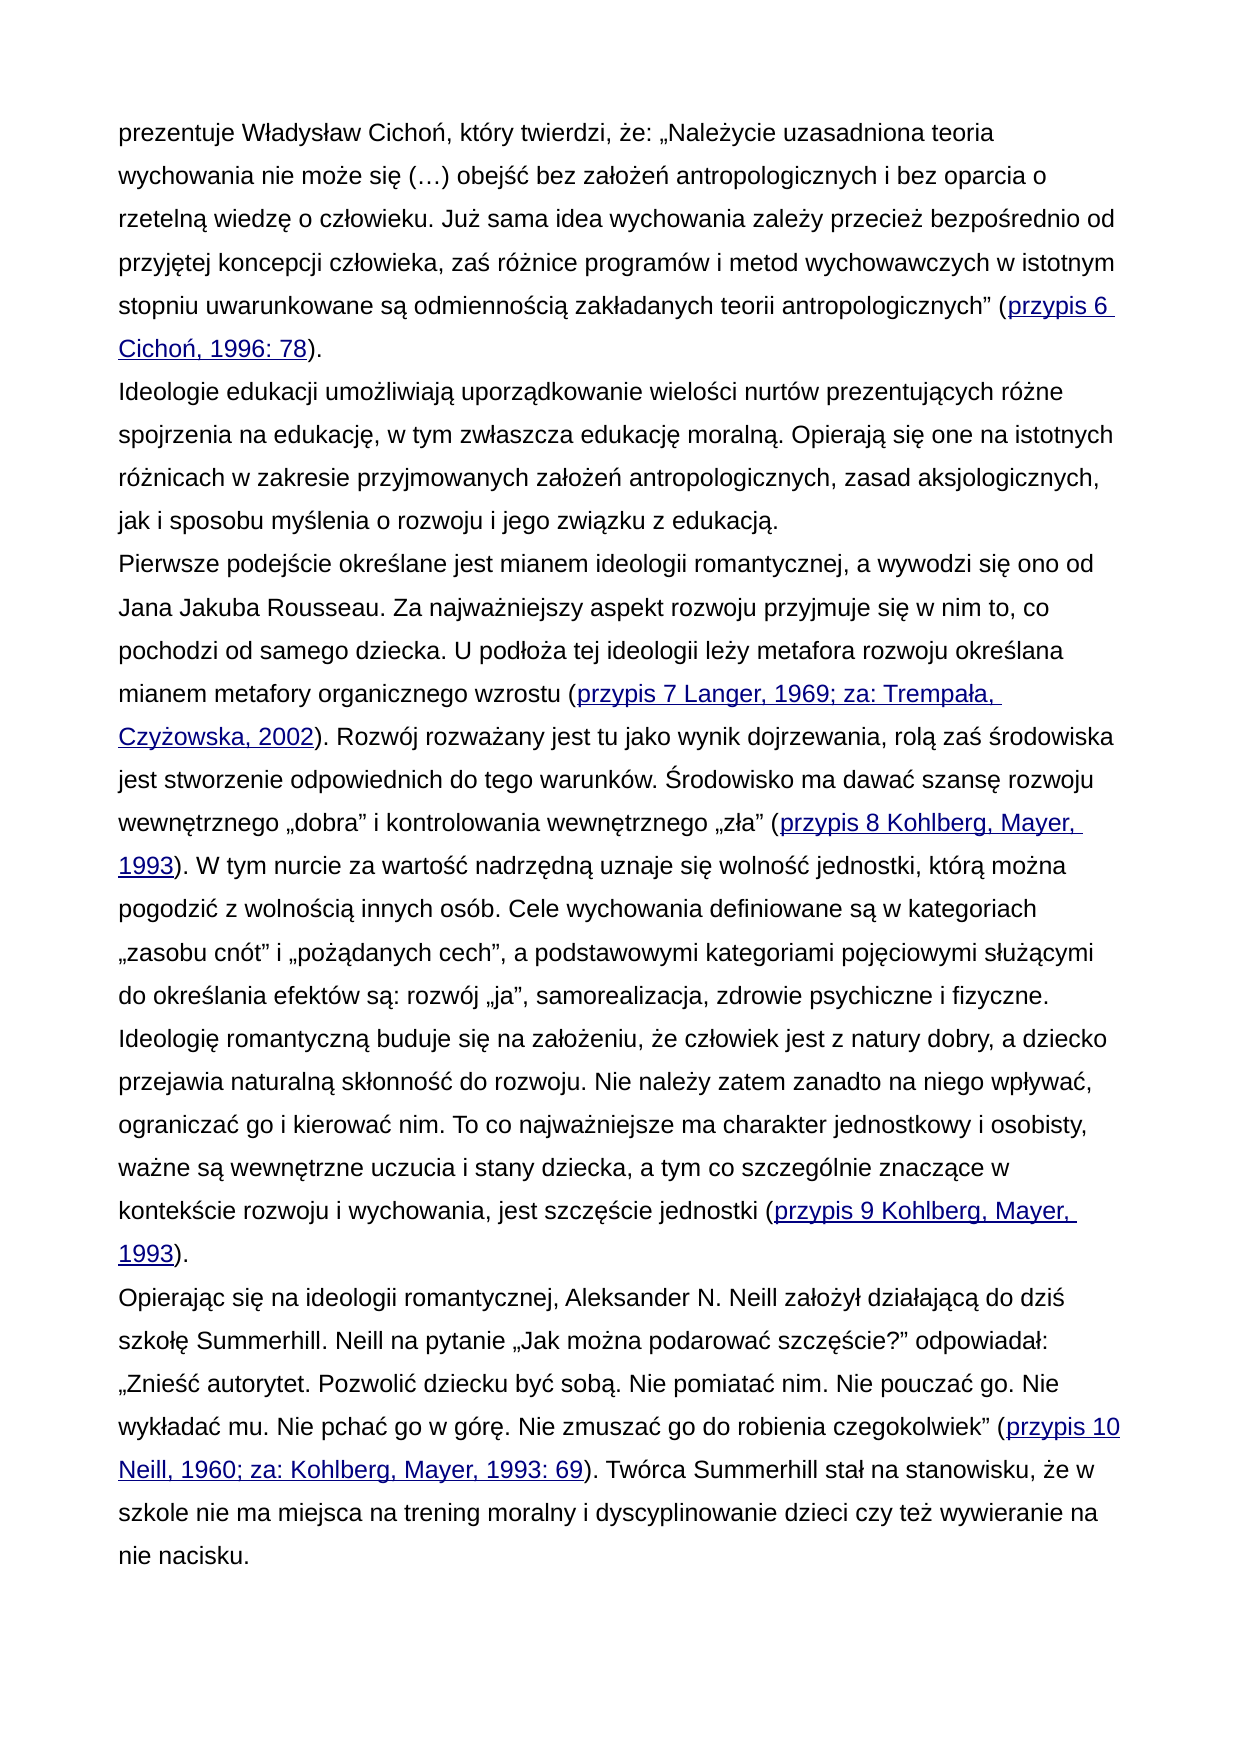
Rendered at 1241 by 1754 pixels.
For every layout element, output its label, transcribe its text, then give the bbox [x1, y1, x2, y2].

text prezentuje Władysław Cichoń, który twierdzi, że: „Należycie uzasadniona teoria wychowania nie może się (…) obejść bez założeń antropologicznych i bez oparcia o rzetelną wiedzę o człowieku. Już sama idea wychowania zależy przecież bezpośrednio od przyjętej koncepcji człowieka, zaś różnice programów i metod wychowawczych w istotnym stopniu uwarunkowane są odmiennością zakładanych teorii antropologicznych” (przypis 6 Cichoń, 1996: 78). [118, 118, 1122, 362]
text Pierwsze podejście określane jest mianem ideologii romantycznej, a wywodzi się ono od Jana Jakuba Rousseau. Za najważniejszy aspekt rozwoju przyjmuje się w nim to, co pochodzi od samego dziecka. U podłoża tej ideologii leży metafora rozwoju określana mianem metafory organicznego wzrostu (przypis 7 Langer, 1969; za: Trempała, Czyżowska, 2002). Rozwój rozważany jest tu jako wynik dojrzewania, rolą zaś środowiska jest stworzenie odpowiednich do tego warunków. Środowisko ma dawać szansę rozwoju wewnętrznego „dobra” i kontrolowania wewnętrznego „zła” (przypis 8 Kohlberg, Mayer, 1993). W tym nurcie za wartość nadrzędną uznaje się wolność jednostki, którą można pogodzić z wolnością innych osób. Cele wychowania definiowane są w kategoriach „zasobu cnót” i „pożądanych cech”, a podstawowymi kategoriami pojęciowymi służącymi do określania efektów są: rozwój „ja”, samorealizacja, zdrowie psychiczne i fizyczne. Ideologię romantyczną buduje się na założeniu, że człowiek jest z natury dobry, a dziecko przejawia naturalną skłonność do rozwoju. Nie należy zatem zanadto na niego wpływać, ograniczać go i kierować nim. To co najważniejsze ma charakter jednostkowy i osobisty, ważne są wewnętrzne uczucia i stany dziecka, a tym co szczególnie znaczące w kontekście rozwoju i wychowania, jest szczęście jednostki (przypis 9 Kohlberg, Mayer, 1993). [118, 549, 1122, 1268]
text Ideologie edukacji umożliwiają uporządkowanie wielości nurtów prezentujących różne spojrzenia na edukację, w tym zwłaszcza edukację moralną. Opierają się one na istotnych różnicach w zakresie przyjmowanych założeń antropologicznych, zasad aksjologicznych, jak i sposobu myślenia o rozwoju i jego związku z edukacją. [118, 377, 1122, 535]
text Opierając się na ideologii romantycznej, Aleksander N. Neill założył działającą do dziś szkołę Summerhill. Neill na pytanie „Jak można podarować szczęście?” odpowiadał: „Znieść autorytet. Pozwolić dziecku być sobą. Nie pomiatać nim. Nie pouczać go. Nie wykładać mu. Nie pchać go w górę. Nie zmuszać go do robienia czegokolwiek” (przypis 10 Neill, 1960; za: Kohlberg, Mayer, 1993: 69). Twórca Summerhill stał na stanowisku, że w szkole nie ma miejsca na trening moralny i dyscyplinowanie dzieci czy też wywieranie na nie nacisku. [118, 1282, 1122, 1570]
